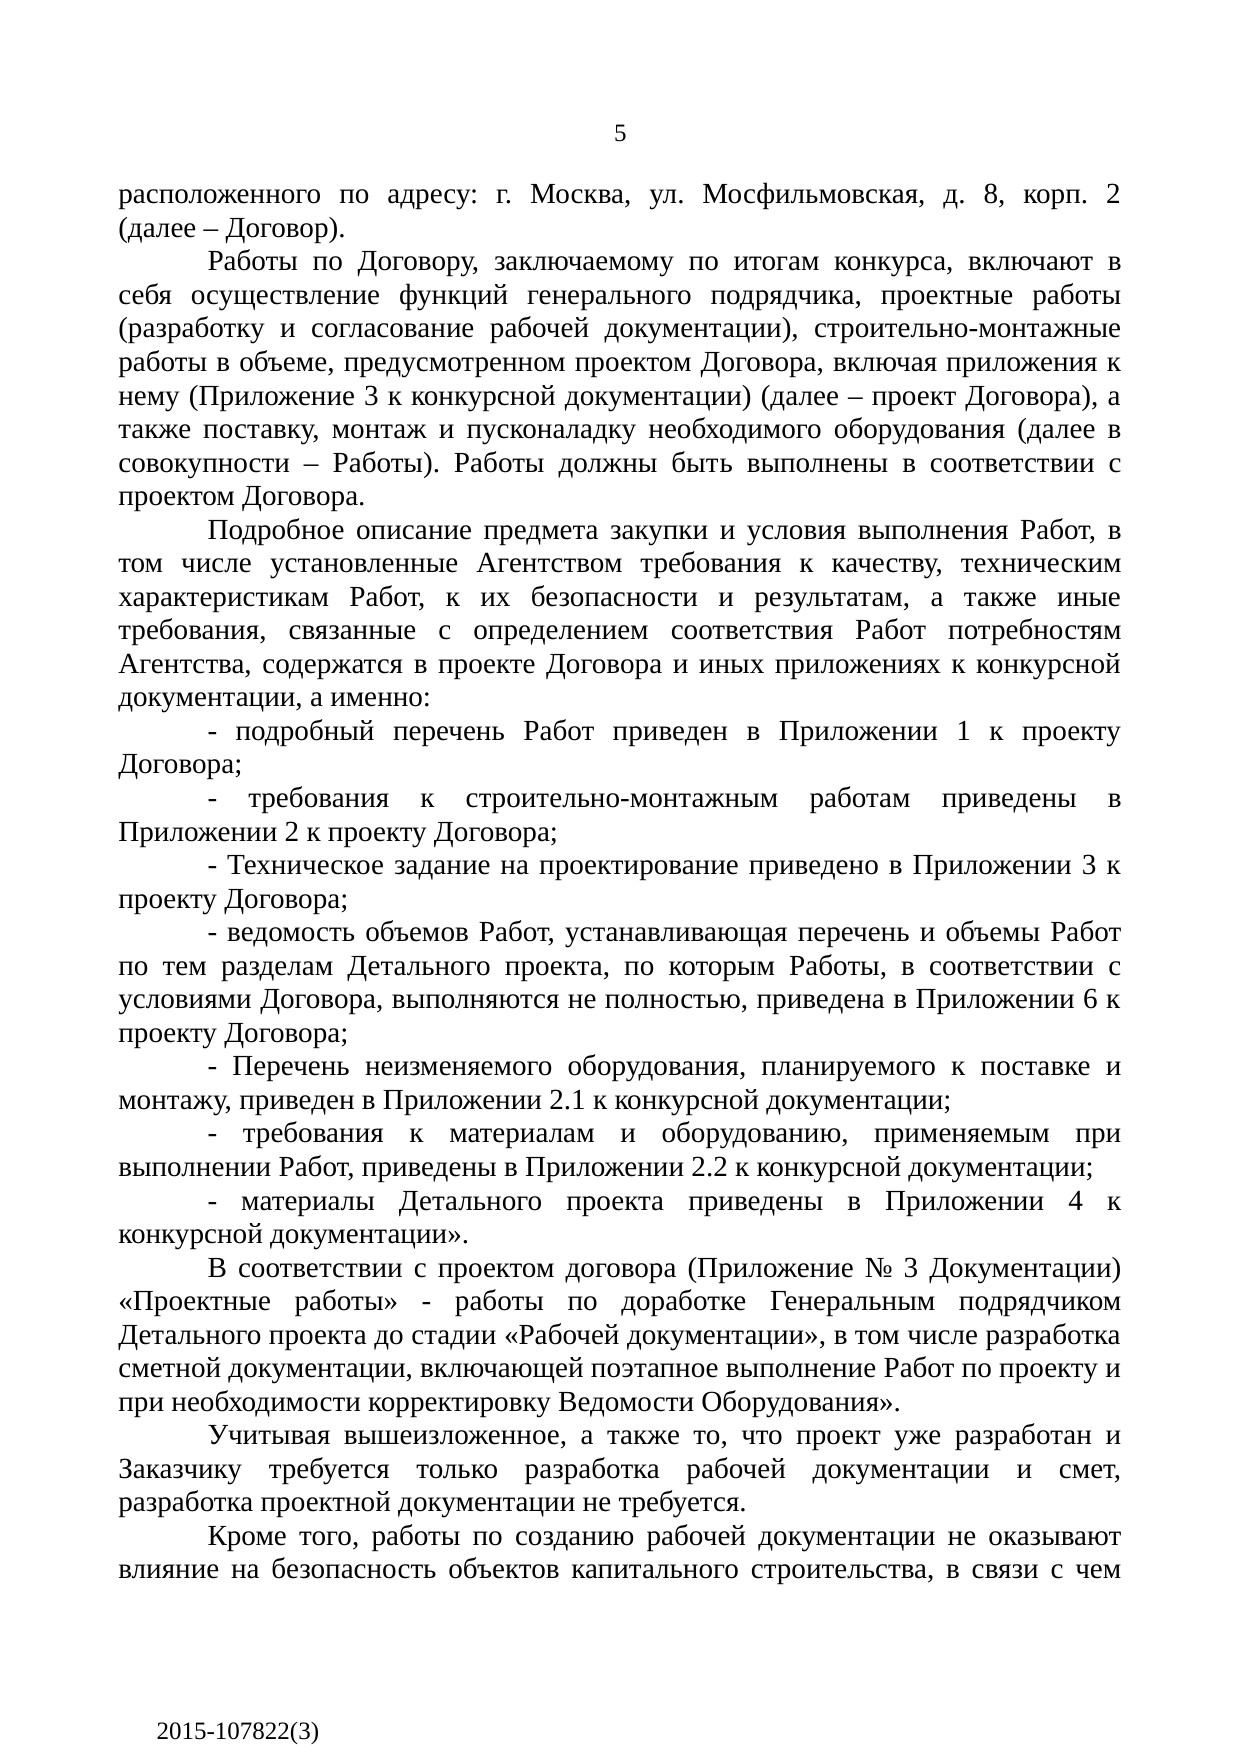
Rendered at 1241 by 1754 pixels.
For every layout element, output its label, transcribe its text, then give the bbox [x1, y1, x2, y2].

text - Техническое задание на проектирование приведено в Приложении 3 к проекту Договора; [118, 847, 1122, 914]
text - подробный перечень Работ приведен в Приложении 1 к проекту Договора; [118, 713, 1122, 780]
text расположенного по адресу: г. Москва, ул. Мосфильмовская, д. 8, корп. 2 (далее – Договор). [118, 176, 1122, 243]
text В соответствии с проектом договора (Приложение № 3 Документации) «Проектные работы» - работы по доработке Генеральным подрядчиком Детального проекта до стадии «Рабочей документации», в том числе разработка сметной документации, включающей поэтапное выполнение Работ по проекту и при необходимости корректировку Ведомости Оборудования». [118, 1250, 1122, 1417]
text Подробное описание предмета закупки и условия выполнения Работ, в том числе установленные Агентством требования к качеству, техническим характеристикам Работ, к их безопасности и результатам, а также иные требования, связанные с определением соответствия Работ потребностям Агентства, содержатся в проекте Договора и иных приложениях к конкурсной документации, а именно: [118, 512, 1122, 713]
text - ведомость объемов Работ, устанавливающая перечень и объемы Работ по тем разделам Детального проекта, по которым Работы, в соответствии с условиями Договора, выполняются не полностью, приведена в Приложении 6 к проекту Договора; [118, 914, 1122, 1048]
text Работы по Договору, заключаемому по итогам конкурса, включают в себя осуществление функций генерального подрядчика, проектные работы (разработку и согласование рабочей документации), строительно-монтажные работы в объеме, предусмотренном проектом Договора, включая приложения к нему (Приложение 3 к конкурсной документации) (далее – проект Договора), а также поставку, монтаж и пусконаладку необходимого оборудования (далее в совокупности – Работы). Работы должны быть выполнены в соответствии с проектом Договора. [118, 243, 1122, 512]
text - требования к строительно-монтажным работам приведены в Приложении 2 к проекту Договора; [118, 780, 1122, 847]
text - Перечень неизменяемого оборудования, планируемого к поставке и монтажу, приведен в Приложении 2.1 к конкурсной документации; [118, 1048, 1122, 1116]
text - материалы Детального проекта приведены в Приложении 4 к конкурсной документации». [118, 1183, 1122, 1250]
text Учитывая вышеизложенное, а также то, что проект уже разработан и Заказчику требуется только разработка рабочей документации и смет, разработка проектной документации не требуется. [118, 1417, 1122, 1518]
text Кроме того, работы по созданию рабочей документации не оказывают влияние на безопасность объектов капитального строительства, в связи с чем [118, 1518, 1122, 1585]
text - требования к материалам и оборудованию, применяемым при выполнении Работ, приведены в Приложении 2.2 к конкурсной документации; [118, 1116, 1122, 1183]
